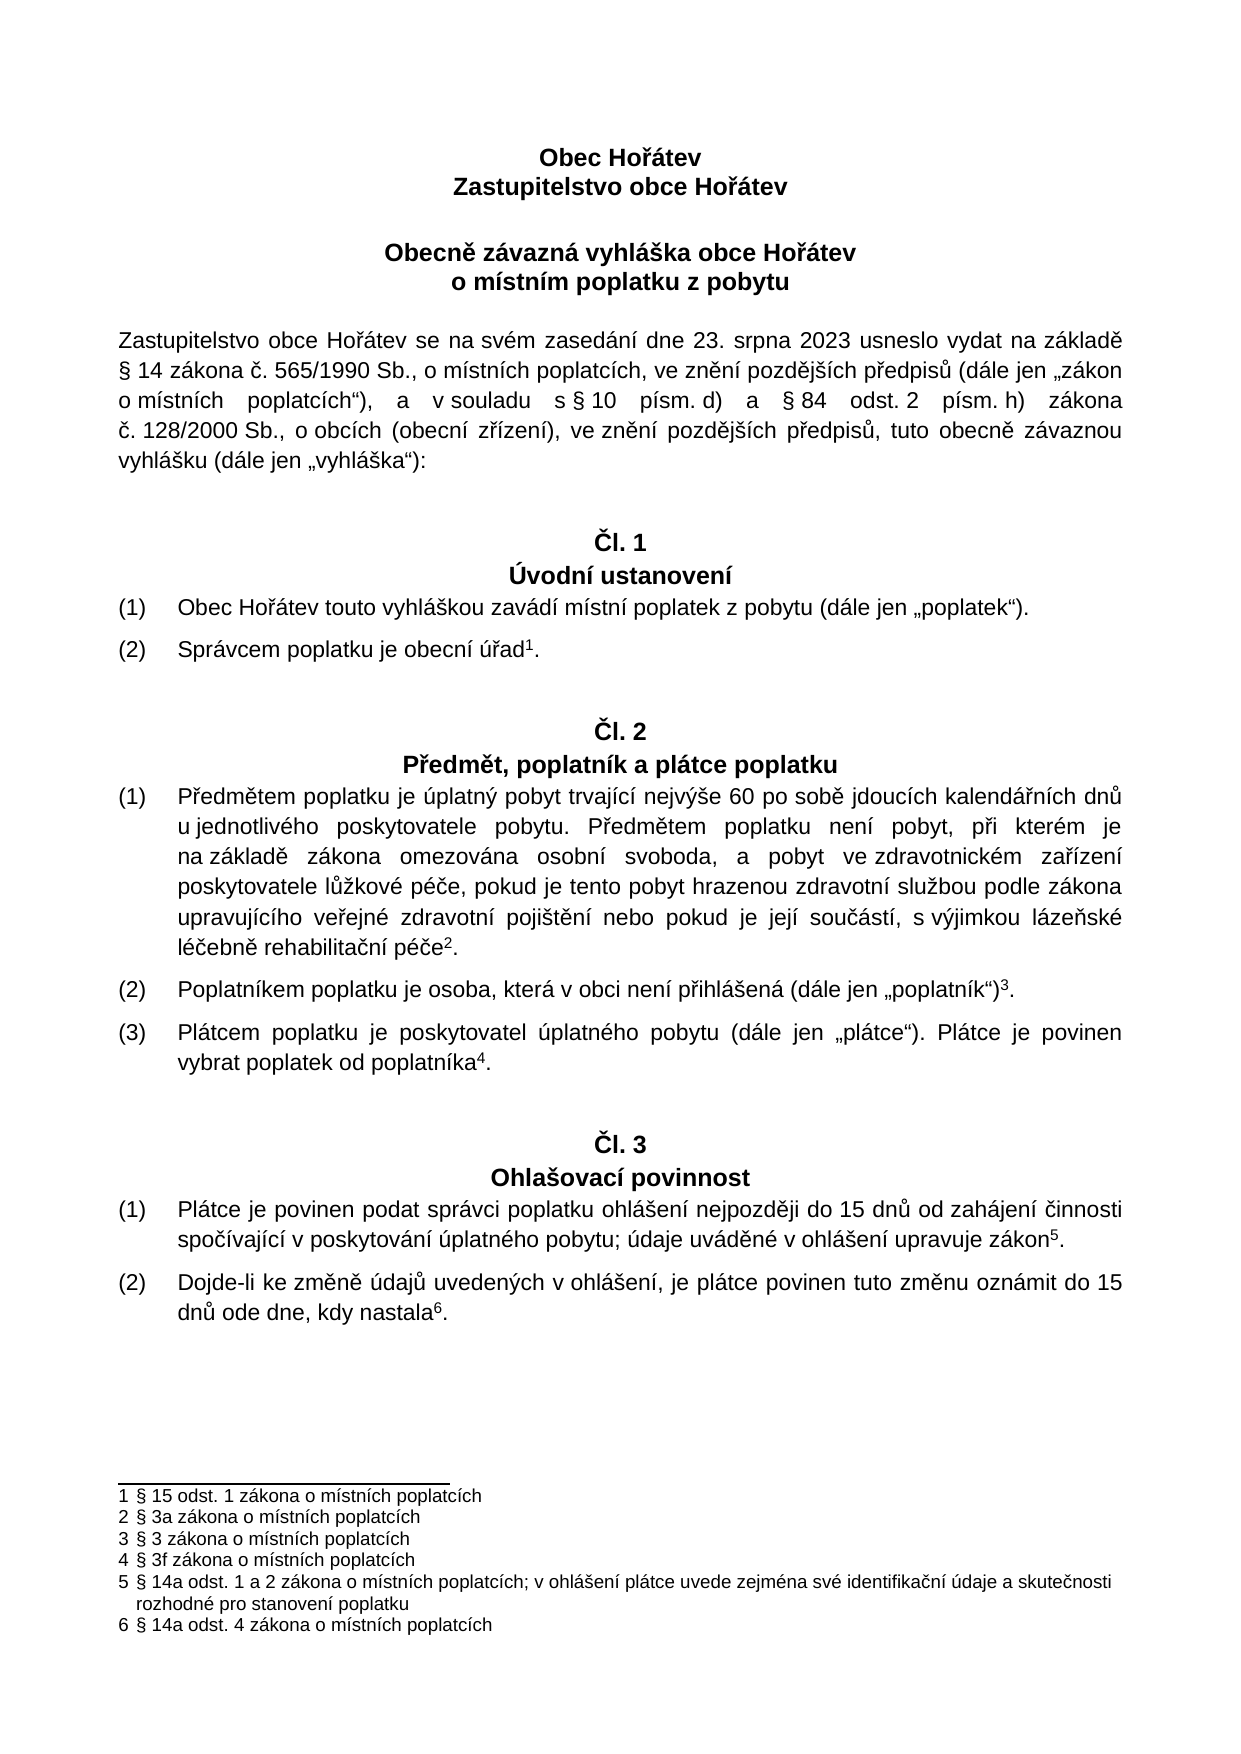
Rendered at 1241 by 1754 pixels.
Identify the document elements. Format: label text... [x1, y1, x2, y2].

list Správcem poplatku je obecní úřad. [118, 636, 1122, 663]
list § 3 zákona o místních poplatcích [118, 1528, 1122, 1549]
subtitle Obecně závazná vyhláška obce Hořátev o místním poplatku z pobytu [118, 238, 1122, 295]
list § 14a odst. 4 zákona o místních poplatcích [118, 1614, 1122, 1635]
list Dojde-li ke změně údajů uvedených v ohlášení, je plátce povinen tuto změnu oznámit do 15 dnů ode dne, kdy nastala. [118, 1268, 1122, 1325]
list § 3f zákona o místních poplatcích [118, 1549, 1122, 1571]
list § 14a odst. 1 a 2 zákona o místních poplatcích; v ohlášení plátce uvede zejména své identifikační údaje a skutečnosti rozhodné pro stanovení poplatku [118, 1571, 1122, 1614]
text Obec Hořátev Zastupitelstvo obce Hořátev [118, 143, 1122, 201]
list § 15 odst. 1 zákona o místních poplatcích [118, 1484, 1122, 1506]
subtitle Čl. 3 Ohlašovací povinnost [118, 1129, 1122, 1191]
list § 3a zákona o místních poplatcích [118, 1506, 1122, 1528]
subtitle Čl. 1 Úvodní ustanovení [118, 528, 1122, 589]
list Předmětem poplatku je úplatný pobyt trvající nejvýše 60 po sobě jdoucích kalendářních dnů u jednotlivého poskytovatele pobytu. Předmětem poplatku není pobyt, při kterém je na základě zákona omezována osobní svoboda, a pobyt ve zdravotnickém zařízení poskytovatele lůžkové péče, pokud je tento pobyt hrazenou zdravotní službou podle zákona upravujícího veřejné zdravotní pojištění nebo pokud je její součástí, s výjimkou lázeňské léčebně rehabilitační péče. [118, 783, 1122, 960]
list Poplatníkem poplatku je osoba, která v obci není přihlášená (dále jen „poplatník“). [118, 976, 1122, 1003]
list Obec Hořátev touto vyhláškou zavádí místní poplatek z pobytu (dále jen „poplatek“). [118, 594, 1122, 620]
subtitle Čl. 2 Předmět, poplatník a plátce poplatku [118, 717, 1122, 778]
text Zastupitelstvo obce Hořátev se na svém zasedání dne 23. srpna 2023 usneslo vydat na základě § 14 zákona č. 565/1990 Sb., o místních poplatcích, ve znění pozdějších předpisů (dále jen „zákon o místních poplatcích“), a v souladu s § 10 písm. d) a § 84 odst. 2 písm. h) zákona č. 128/2000 Sb., o obcích (obecní zřízení), ve znění pozdějších předpisů, tuto obecně závaznou vyhlášku (dále jen „vyhláška“): [118, 327, 1122, 474]
list Plátcem poplatku je poskytovatel úplatného pobytu (dále jen „plátce“). Plátce je povinen vybrat poplatek od poplatníka. [118, 1019, 1122, 1076]
list Plátce je povinen podat správci poplatku ohlášení nejpozději do 15 dnů od zahájení činnosti spočívající v poskytování úplatného pobytu; údaje uváděné v ohlášení upravuje zákon. [118, 1196, 1122, 1252]
